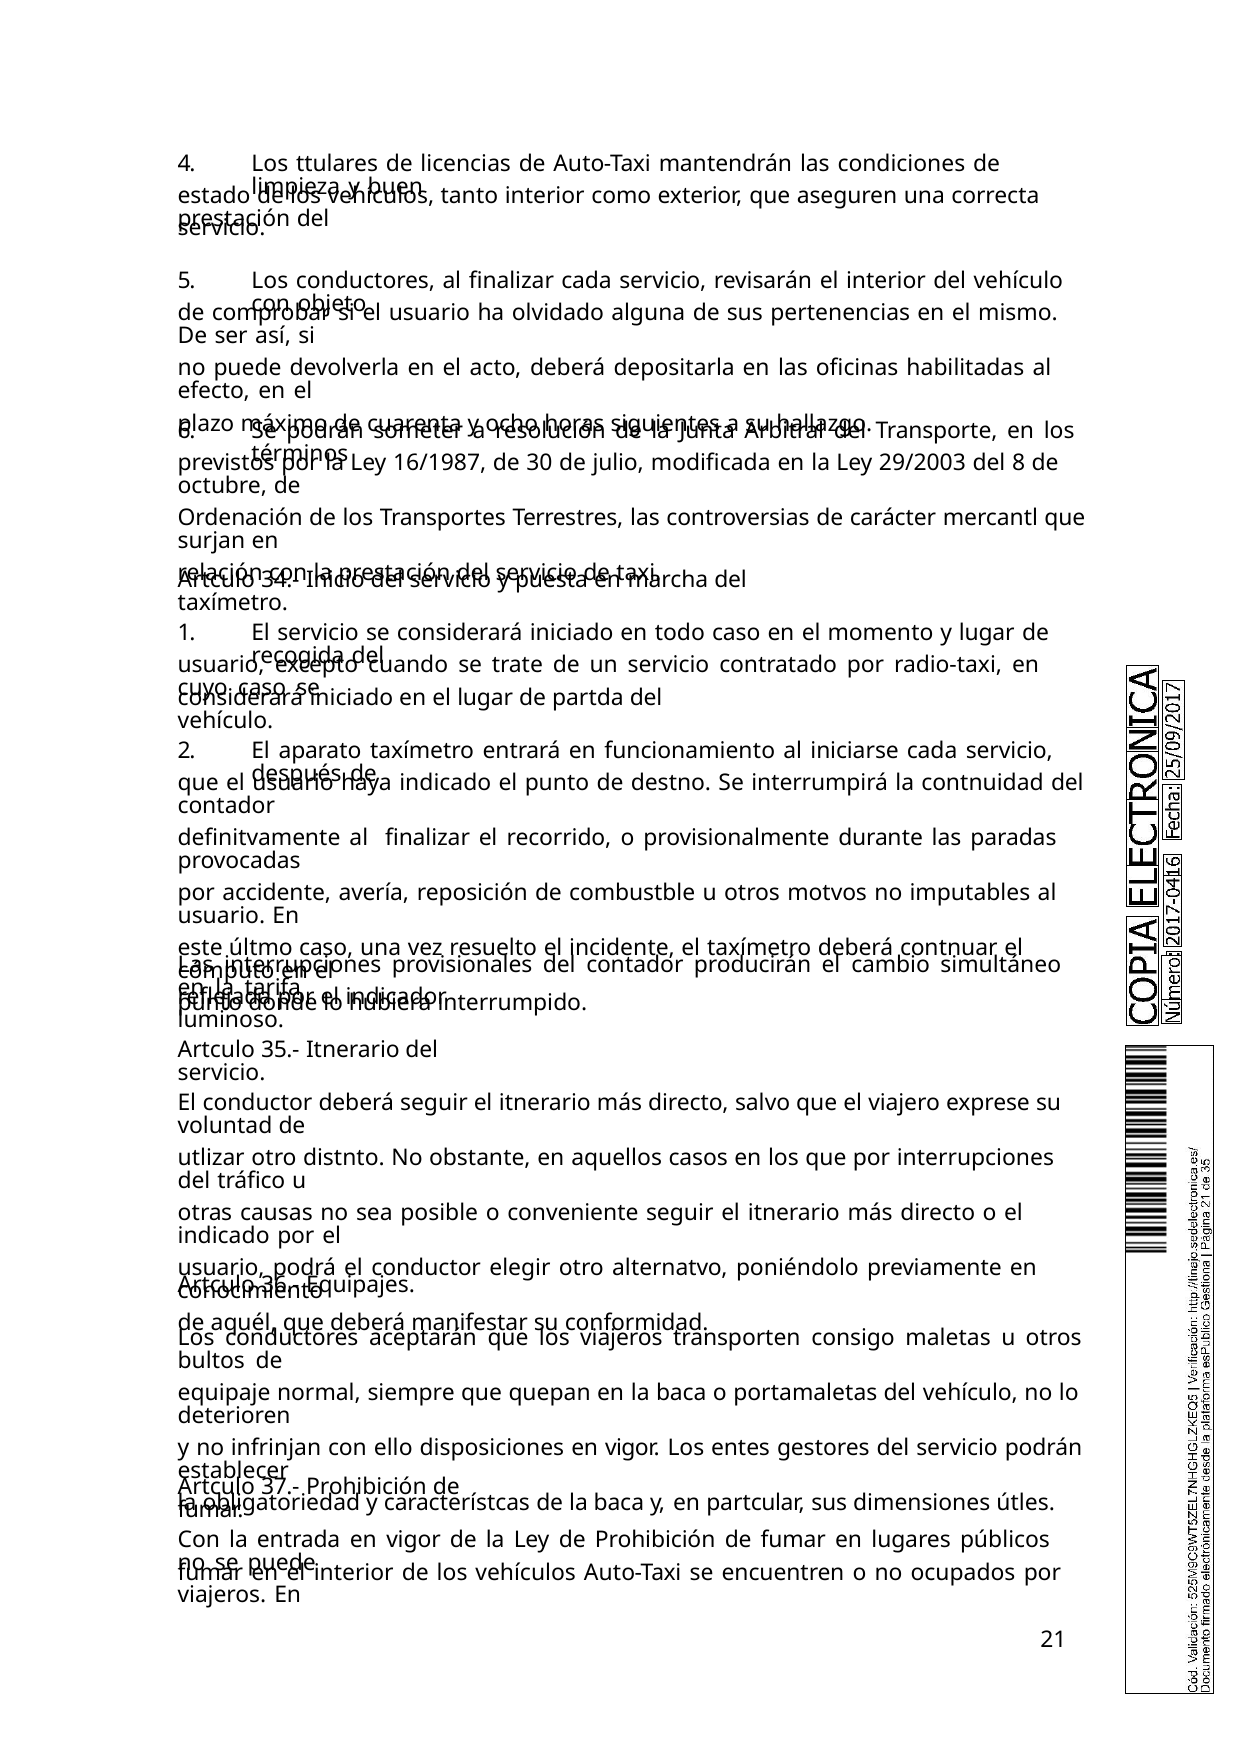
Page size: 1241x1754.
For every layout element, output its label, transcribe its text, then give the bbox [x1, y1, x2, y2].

text deﬁnitvamente al ﬁnalizar el recorrido, o provisionalmente durante las paradas provocadas [177, 827, 1087, 873]
text Artculo 34.- Inicio del servicio y puesta en marcha del taxímetro. [177, 569, 802, 615]
text de comprobar si el usuario ha olvidado alguna de sus pertenencias en el mismo. De ser así, si [177, 302, 1086, 348]
text otras causas no sea posible o conveniente seguir el itnerario más directo o el indicado por el [177, 1202, 1087, 1248]
text 4 [177, 167, 189, 176]
picture [1126, 1046, 1213, 1693]
picture [1162, 956, 1181, 999]
text fumar en el interior de los vehículos Auto-Taxi se encuentren o no ocupados por viajeros. En [177, 1562, 1086, 1607]
text 2 [177, 740, 189, 763]
text . [189, 153, 220, 176]
text . [189, 420, 220, 443]
text de aquél, que deberá manifestar su conformidad. [177, 1312, 471, 1327]
text 21 [1040, 1629, 1088, 1652]
text El aparato taxímetro entrará en funcionamiento al iniciarse cada servicio, después de [251, 740, 1087, 772]
text Artculo 36.- Equipajes. [177, 1274, 415, 1297]
picture [1164, 876, 1181, 946]
picture [1127, 866, 1158, 906]
text la obligatoriedad y característcas de la baca y, en partcular, sus dimensiones útles. [519, 1492, 1087, 1515]
text El conductor deberá seguir el itnerario más directo, salvo que el viajero exprese su voluntad de [177, 1092, 1087, 1138]
text 5 [177, 270, 189, 293]
picture [1163, 785, 1181, 839]
text Artculo 35.- Itnerario del servicio. [177, 1039, 522, 1085]
text de aquél, que deberá manifestar su conformidad. [608, 1312, 1087, 1327]
text de aquél, que deberá manifestar su conformidad. [470, 1312, 609, 1327]
text usuario, excepto cuando se trate de un servicio contratado por radio-taxi, en cuyo caso se [177, 654, 1086, 700]
picture [1164, 855, 1181, 875]
text 6 [177, 420, 189, 443]
text Artculo 37.- Prohibición de fumar. [177, 1476, 519, 1522]
text Con la entrada en vigor de la Ley de Prohibición de fumar en lugares públicos no se puede [177, 1529, 1087, 1575]
text servicio. [177, 217, 279, 240]
text punto donde lo hubiera interrumpido. [537, 992, 1087, 1015]
text estado de los vehículos, tanto interior como exterior, que aseguren una correcta prestación del [177, 185, 1086, 231]
text 1 [177, 622, 189, 645]
text que el usuario haya indicado el punto de destno. Se interrumpirá la contnuidad del contador [177, 772, 1087, 818]
text El servicio se considerará iniciado en todo caso en el momento y lugar de recogida del [251, 622, 1086, 654]
text no puede devolverla en el acto, deberá depositarla en las oﬁcinas habilitadas al efecto, en el [177, 357, 1086, 403]
text plazo máximo de cuarenta y ocho horas siguientes a su hallazgo. [177, 413, 1086, 436]
text usuario, podrá el conductor elegir otro alternatvo, poniéndolo previamente en conocimiento [177, 1257, 1087, 1303]
text . [189, 622, 220, 645]
picture [1127, 752, 1158, 799]
text Los conductores aceptarán que los viajeros transporten consigo maletas u otros bultos de [177, 1327, 1087, 1373]
text considerará iniciado en el lugar de partda del vehículo. [177, 687, 713, 733]
text este últmo caso, una vez resuelto el incidente, el taxímetro deberá contnuar el cómputo en el [177, 937, 1087, 983]
text previstos por la Ley 16/1987, de 30 de julio, modiﬁcada en la Ley 29/2003 del 8 de octubre, de [177, 452, 1086, 498]
picture [1127, 800, 1158, 865]
text por accidente, avería, reposición de combustble u otros motvos no imputables al usuario. En [177, 882, 1087, 928]
picture [1163, 681, 1184, 779]
text relación con la prestación del servicio de taxi. [177, 562, 1086, 585]
text Ordenación de los Transportes Terrestres, las controversias de carácter mercantl que surjan en [177, 507, 1086, 553]
text y no infrinjan con ello disposiciones en vigor. Los entes gestores del servicio podrán establecer [177, 1437, 1087, 1483]
text Los conductores, al ﬁnalizar cada servicio, revisarán el interior del vehículo con objeto [251, 270, 1087, 316]
text Se podrán someter a resolución de la Junta Arbitral del Transporte, en los términos [251, 420, 1086, 452]
text utlizar otro distnto. No obstante, en aquellos casos en los que por interrupciones del tráﬁco u [177, 1147, 1087, 1193]
text . [189, 740, 220, 763]
picture [1127, 666, 1158, 727]
text Los ttulares de licencias de Auto-Taxi mantendrán las condiciones de limpieza y buen [251, 153, 1087, 199]
text reﬂejada por el indicador luminoso. [177, 986, 532, 1032]
text equipaje normal, siempre que quepan en la baca o portamaletas del vehículo, no lo deterioren [177, 1382, 1087, 1428]
picture [1162, 1000, 1181, 1023]
picture [1127, 917, 1158, 1025]
text Las interrupciones provisionales del contador producirán el cambio simultáneo en la tarifa [177, 954, 1086, 999]
text . [189, 270, 220, 293]
text 4 [177, 153, 189, 166]
picture [1127, 728, 1158, 751]
